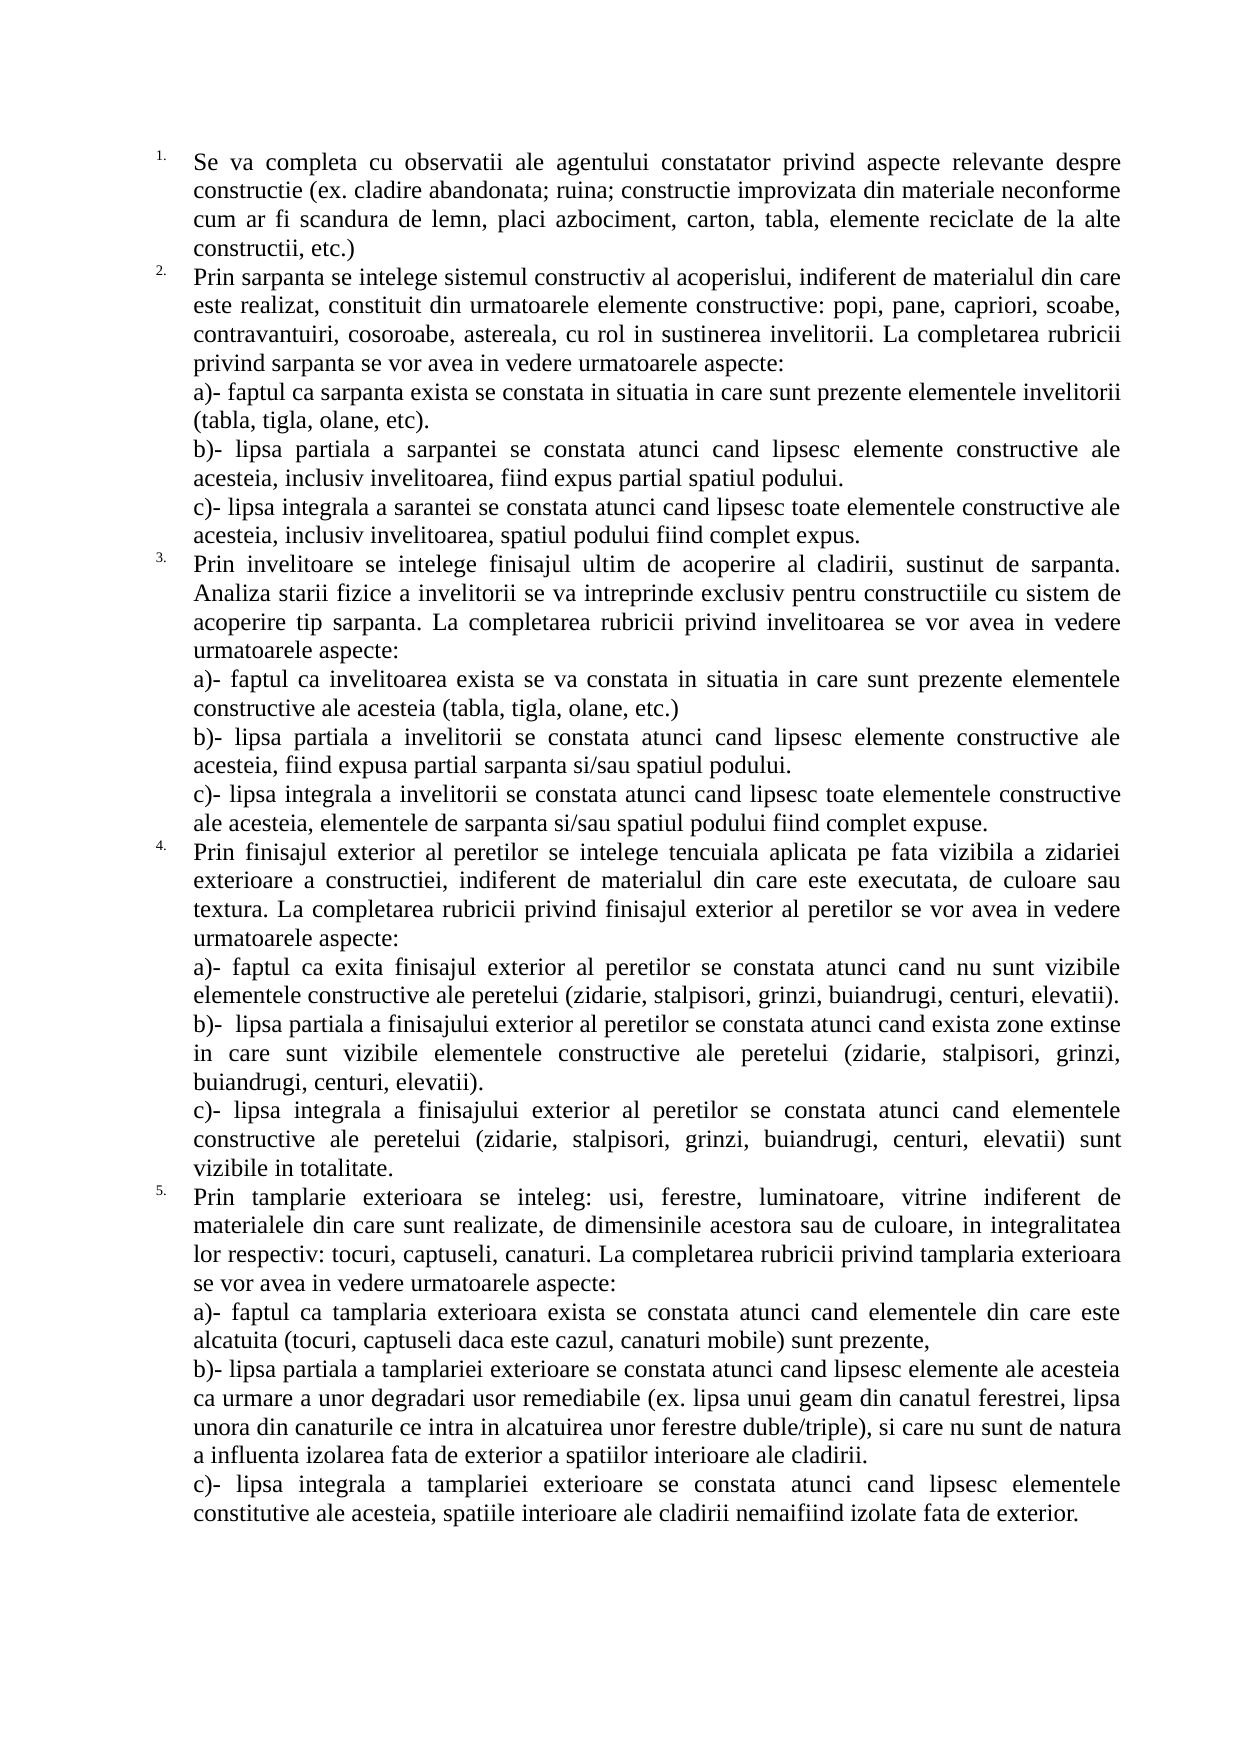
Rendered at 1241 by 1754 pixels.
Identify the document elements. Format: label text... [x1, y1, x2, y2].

list a)- faptul ca tamplaria exterioara exista se constata atunci cand elementele din care este alcatuita (tocuri, captuseli daca este cazul, canaturi mobile) sunt prezente, [156, 1297, 1122, 1354]
list Prin tamplarie exterioara se inteleg: usi, ferestre, luminatoare, vitrine indiferent de materialele din care sunt realizate, de dimensinile acestora sau de culoare, in integralitatea lor respectiv: tocuri, captuseli, canaturi. La completarea rubricii privind tamplaria exterioara se vor avea in vedere urmatoarele aspecte: [156, 1182, 1122, 1297]
list c)- lipsa integrala a finisajului exterior al peretilor se constata atunci cand elementele constructive ale peretelui (zidarie, stalpisori, grinzi, buiandrugi, centuri, elevatii) sunt vizibile in totalitate. [156, 1096, 1122, 1182]
list Se va completa cu observatii ale agentului constatator privind aspecte relevante despre constructie (ex. cladire abandonata; ruina; constructie improvizata din materiale neconforme cum ar fi scandura de lemn, placi azbociment, carton, tabla, elemente reciclate de la alte constructii, etc.) [156, 147, 1122, 262]
list a)- faptul ca exita finisajul exterior al peretilor se constata atunci cand nu sunt vizibile elementele constructive ale peretelui (zidarie, stalpisori, grinzi, buiandrugi, centuri, elevatii). [156, 952, 1122, 1009]
list a)- faptul ca invelitoarea exista se va constata in situatia in care sunt prezente elementele constructive ale acesteia (tabla, tigla, olane, etc.) [156, 664, 1122, 722]
list b)- lipsa partiala a invelitorii se constata atunci cand lipsesc elemente constructive ale acesteia, fiind expusa partial sarpanta si/sau spatiul podului. [156, 722, 1122, 779]
list Prin finisajul exterior al peretilor se intelege tencuiala aplicata pe fata vizibila a zidariei exterioare a constructiei, indiferent de materialul din care este executata, de culoare sau textura. La completarea rubricii privind finisajul exterior al peretilor se vor avea in vedere urmatoarele aspecte: [156, 837, 1122, 952]
list b)- lipsa partiala a sarpantei se constata atunci cand lipsesc elemente constructive ale acesteia, inclusiv invelitoarea, fiind expus partial spatiul podului. [156, 434, 1122, 492]
list c)- lipsa integrala a sarantei se constata atunci cand lipsesc toate elementele constructive ale acesteia, inclusiv invelitoarea, spatiul podului fiind complet expus. [156, 492, 1122, 549]
list c)- lipsa integrala a invelitorii se constata atunci cand lipsesc toate elementele constructive ale acesteia, elementele de sarpanta si/sau spatiul podului fiind complet expuse. [156, 779, 1122, 837]
list b)- lipsa partiala a tamplariei exterioare se constata atunci cand lipsesc elemente ale acesteia ca urmare a unor degradari usor remediabile (ex. lipsa unui geam din canatul ferestrei, lipsa unora din canaturile ce intra in alcatuirea unor ferestre duble/triple), si care nu sunt de natura a influenta izolarea fata de exterior a spatiilor interioare ale cladirii. [156, 1354, 1122, 1469]
list a)- faptul ca sarpanta exista se constata in situatia in care sunt prezente elementele invelitorii (tabla, tigla, olane, etc). [156, 377, 1122, 434]
list Prin sarpanta se intelege sistemul constructiv al acoperislui, indiferent de materialul din care este realizat, constituit din urmatoarele elemente constructive: popi, pane, capriori, scoabe, contravantuiri, cosoroabe, astereala, cu rol in sustinerea invelitorii. La completarea rubricii privind sarpanta se vor avea in vedere urmatoarele aspecte: [156, 262, 1122, 377]
list b)- lipsa partiala a finisajului exterior al peretilor se constata atunci cand exista zone extinse in care sunt vizibile elementele constructive ale peretelui (zidarie, stalpisori, grinzi, buiandrugi, centuri, elevatii). [156, 1009, 1122, 1096]
list Prin invelitoare se intelege finisajul ultim de acoperire al cladirii, sustinut de sarpanta. Analiza starii fizice a invelitorii se va intreprinde exclusiv pentru constructiile cu sistem de acoperire tip sarpanta. La completarea rubricii privind invelitoarea se vor avea in vedere urmatoarele aspecte: [156, 549, 1122, 664]
list c)- lipsa integrala a tamplariei exterioare se constata atunci cand lipsesc elementele constitutive ale acesteia, spatiile interioare ale cladirii nemaifiind izolate fata de exterior. [156, 1469, 1122, 1527]
